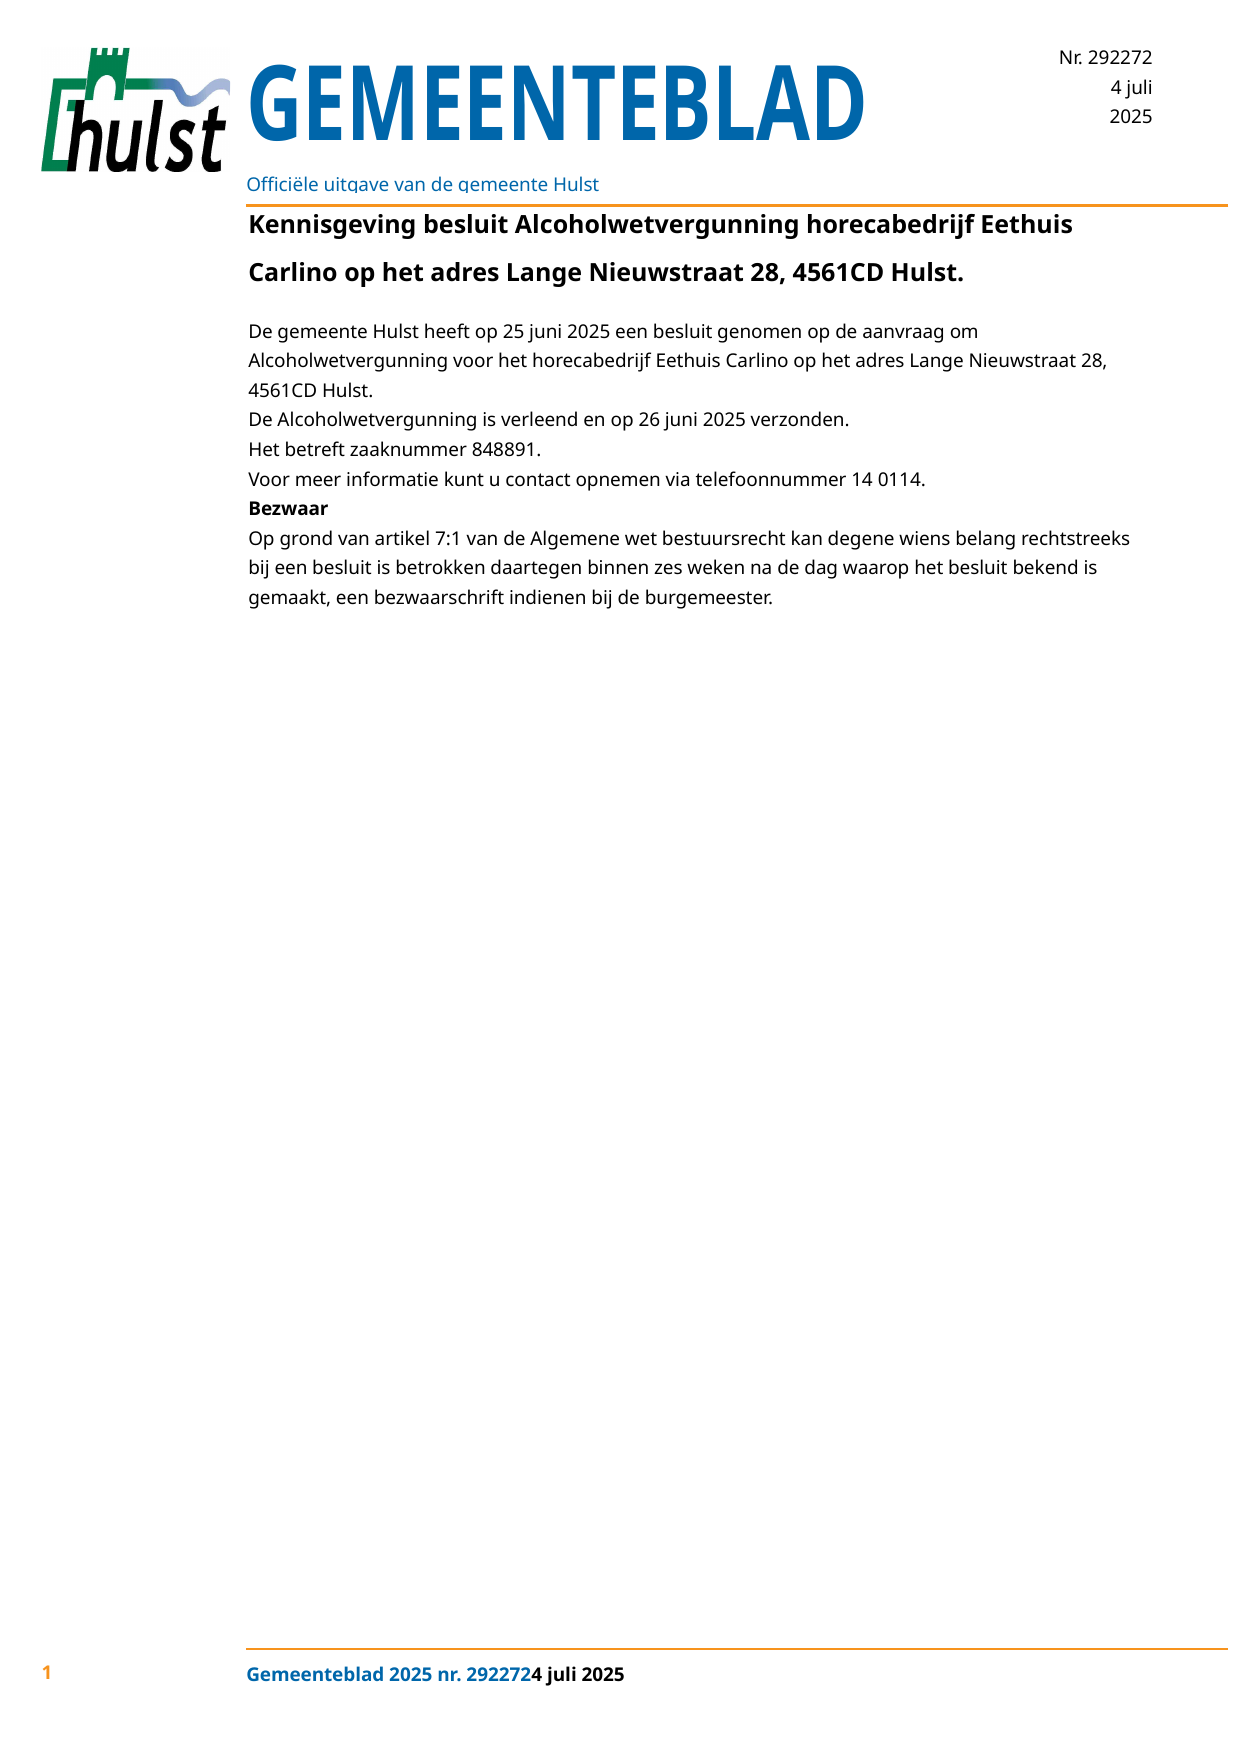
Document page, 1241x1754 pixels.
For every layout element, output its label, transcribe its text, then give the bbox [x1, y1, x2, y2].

text De gemeente Hulst heeft op 25 juni 2025 een besluit genomen op de aanvraag om Alcoholwetvergunning voor het horecabedrijf Eethuis Carlino op het adres Lange Nieuwstraat 28, 4561CD Hulst. [248, 318, 1152, 403]
text Het betreft zaaknummer 848891. [248, 436, 1152, 462]
picture [41, 47, 231, 172]
text Bezwaar [248, 495, 1152, 521]
text Op grond van artikel 7:1 van de Algemene wet bestuursrecht kan degene wiens belang rechtstreeks bij een besluit is betrokken daartegen binnen zes weken na de dag waarop het besluit bekend is gemaakt, een bezwaarschrift indienen bij de burgemeester. [248, 525, 1152, 610]
text Voor meer informatie kunt u contact opnemen via telefoonnummer 14 0114. [248, 466, 1152, 492]
text De Alcoholwetvergunning is verleend en op 26 juni 2025 verzonden. [248, 407, 1152, 432]
text Kennisgeving besluit Alcoholwetvergunning horecabedrijf Eethuis Carlino op het adres Lange Nieuwstraat 28, 4561CD Hulst. [248, 207, 1152, 288]
